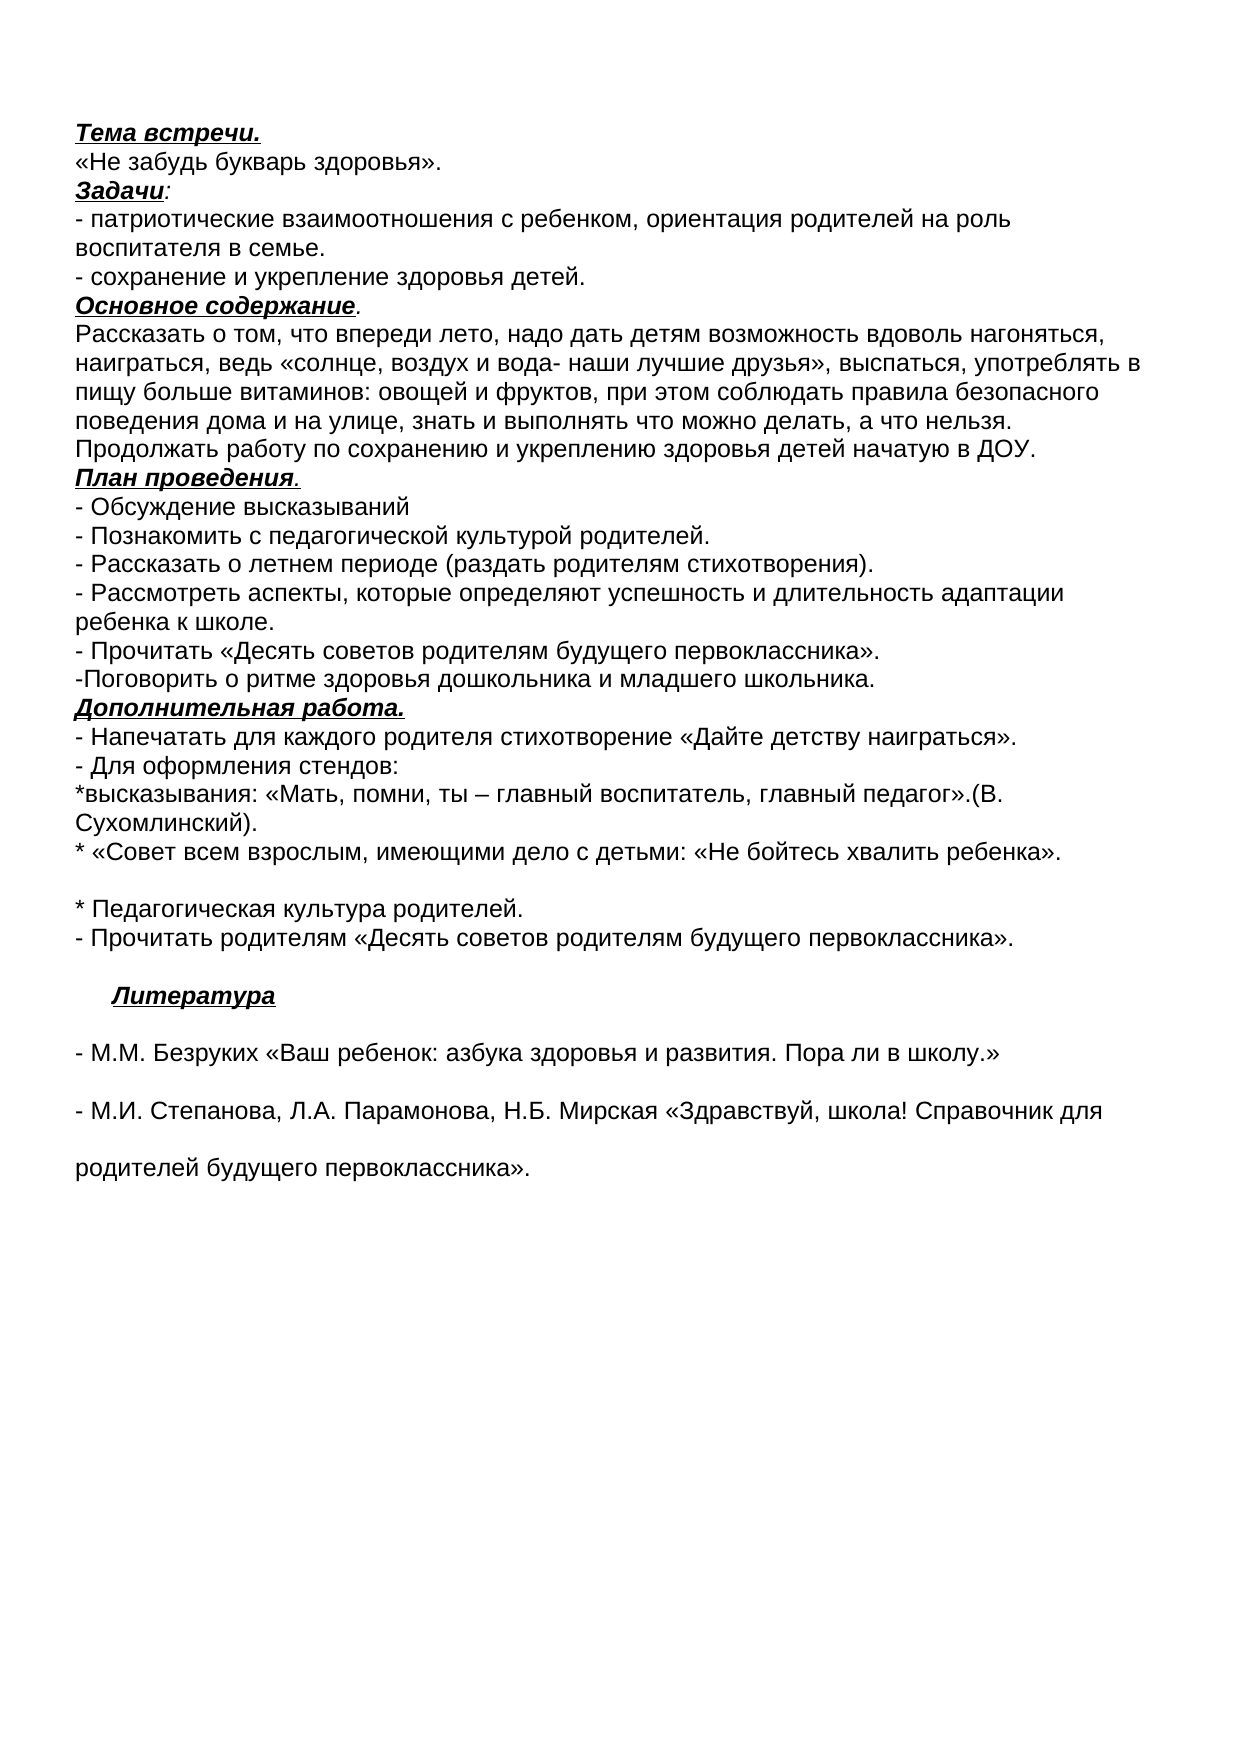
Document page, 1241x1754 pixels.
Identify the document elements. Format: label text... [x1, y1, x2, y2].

text Литература [112, 981, 1152, 1009]
text - Прочитать родителям «Десять советов родителям будущего первоклассника». [75, 923, 1152, 952]
text Рассказать о том, что впереди лето, надо дать детям возможность вдоволь нагоняться, наиграться, ведь «солнце, воздух и вода- наши лучшие друзья», выспаться, употреблять в пищу больше витаминов: овощей и фруктов, при этом соблюдать правила безопасного поведения дома и на улице, знать и выполнять что можно делать, а что нельзя. Продолжать работу по сохранению и укреплению здоровья детей начатую в ДОУ. [75, 319, 1152, 463]
text Основное содержание. [75, 291, 1152, 319]
text - патриотические взаимоотношения с ребенком, ориентация родителей на роль воспитателя в семье. [75, 204, 1152, 262]
text - Напечатать для каждого родителя стихотворение «Дайте детству наиграться». [75, 722, 1152, 751]
text *высказывания: «Мать, помни, ты – главный воспитатель, главный педагог».(В. Сухомлинский). [75, 779, 1152, 837]
text * Педагогическая культура родителей. [75, 894, 1152, 923]
text * «Совет всем взрослым, имеющими дело с детьми: «Не бойтесь хвалить ребенка». [0, 837, 1152, 866]
text Дополнительная работа. [75, 693, 1152, 722]
text - Познакомить с педагогической культурой родителей. [75, 521, 1152, 549]
text «Не забудь букварь здоровья». [75, 147, 1152, 176]
text - Прочитать «Десять советов родителям будущего первоклассника». [75, 636, 1152, 664]
text - М.М. Безруких «Ваш ребенок: азбука здоровья и развития. Пора ли в школу.» [75, 1038, 1152, 1067]
text - М.И. Степанова, Л.А. Парамонова, Н.Б. Мирская «Здравствуй, школа! Справочник для родителей будущего первоклассника». [75, 1096, 1152, 1182]
text - Рассказать о летнем периоде (раздать родителям стихотворения). [75, 549, 1152, 578]
text Задачи: [75, 176, 1152, 204]
text Тема встречи. [75, 118, 1152, 147]
text - сохранение и укрепление здоровья детей. [75, 262, 1152, 291]
text План проведения. [75, 463, 1152, 492]
text - Рассмотреть аспекты, которые определяют успешность и длительность адаптации ребенка к школе. [75, 578, 1152, 636]
text - Обсуждение высказываний [75, 492, 1152, 521]
text -Поговорить о ритме здоровья дошкольника и младшего школьника. [75, 664, 1152, 693]
text - Для оформления стендов: [75, 751, 1152, 779]
